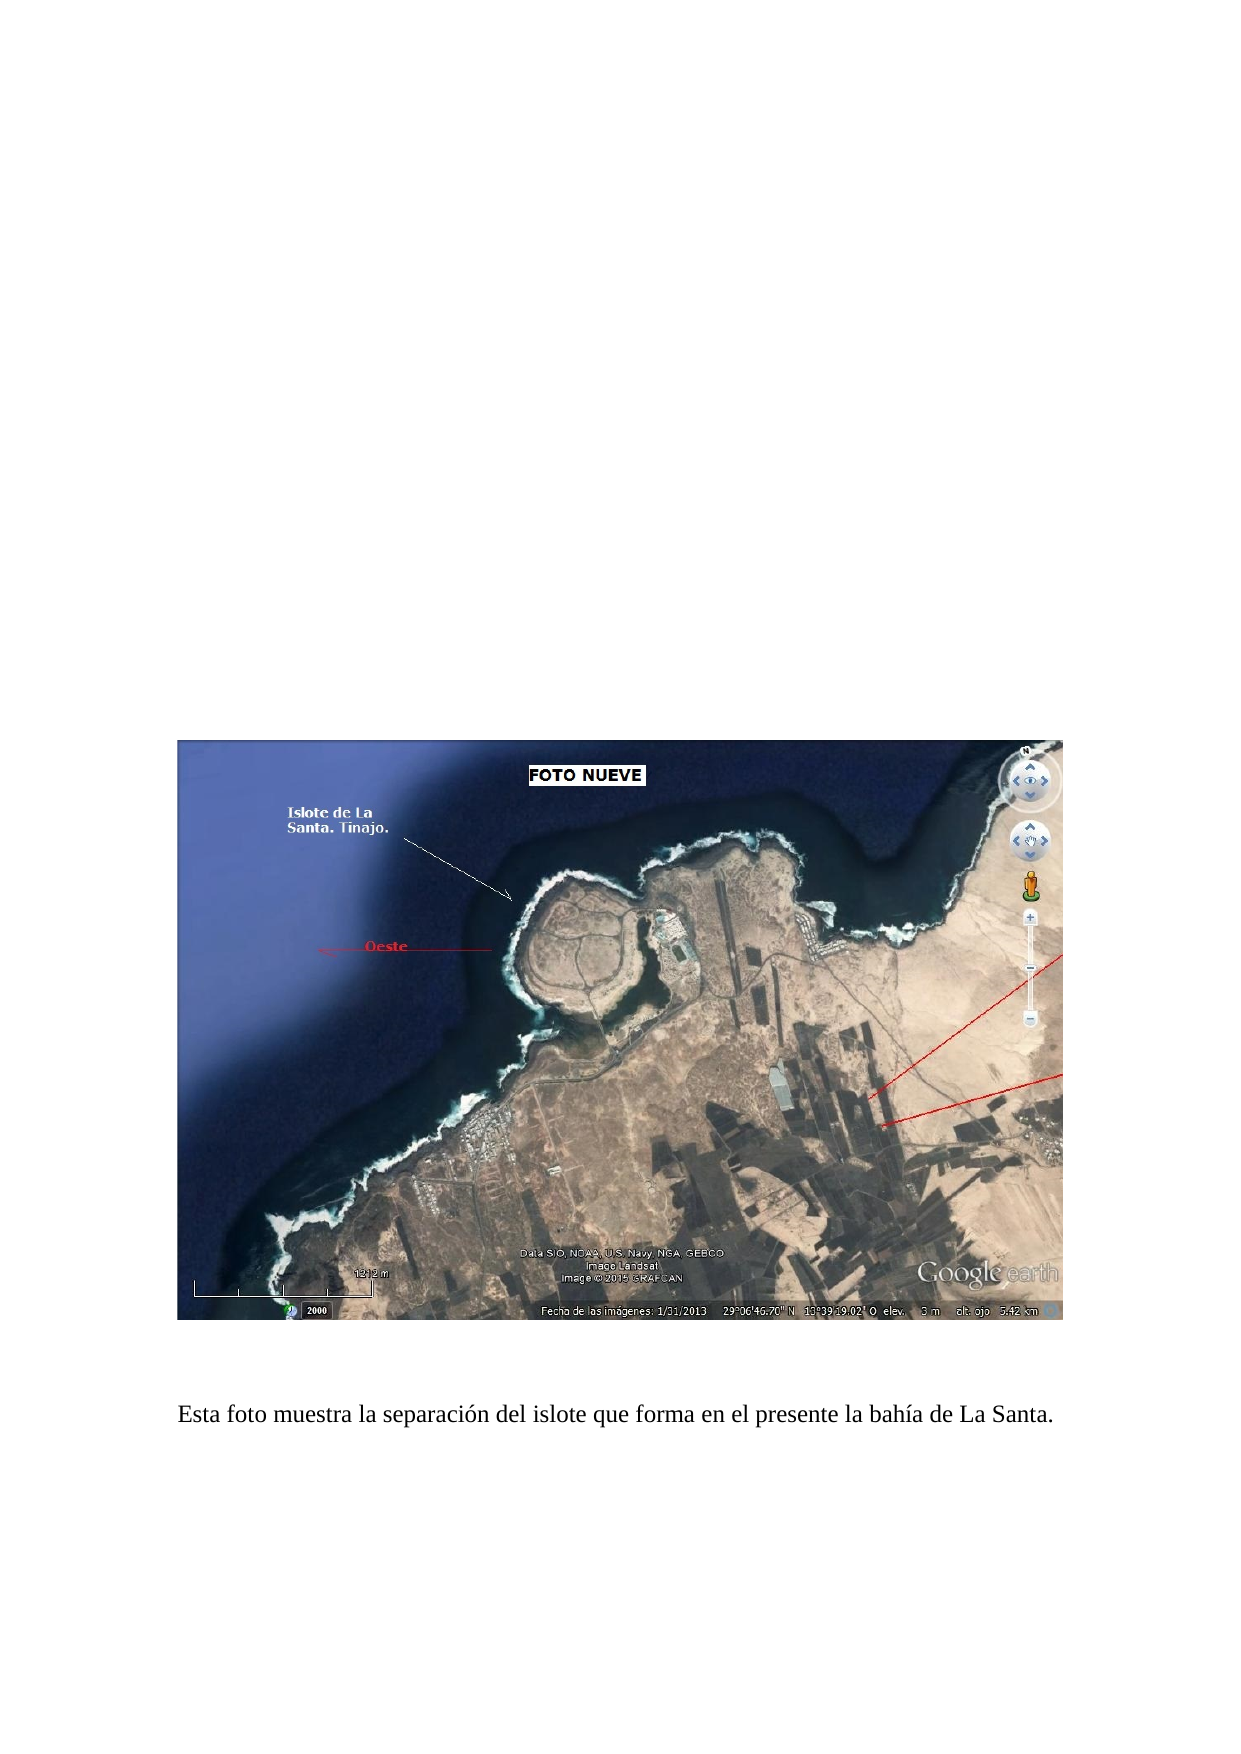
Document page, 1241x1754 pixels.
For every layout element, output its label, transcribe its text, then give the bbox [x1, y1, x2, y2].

picture [177, 740, 1063, 1320]
text Esta foto muestra la separación del islote que forma en el presente la bahía de La Santa. [177, 1399, 1063, 1427]
